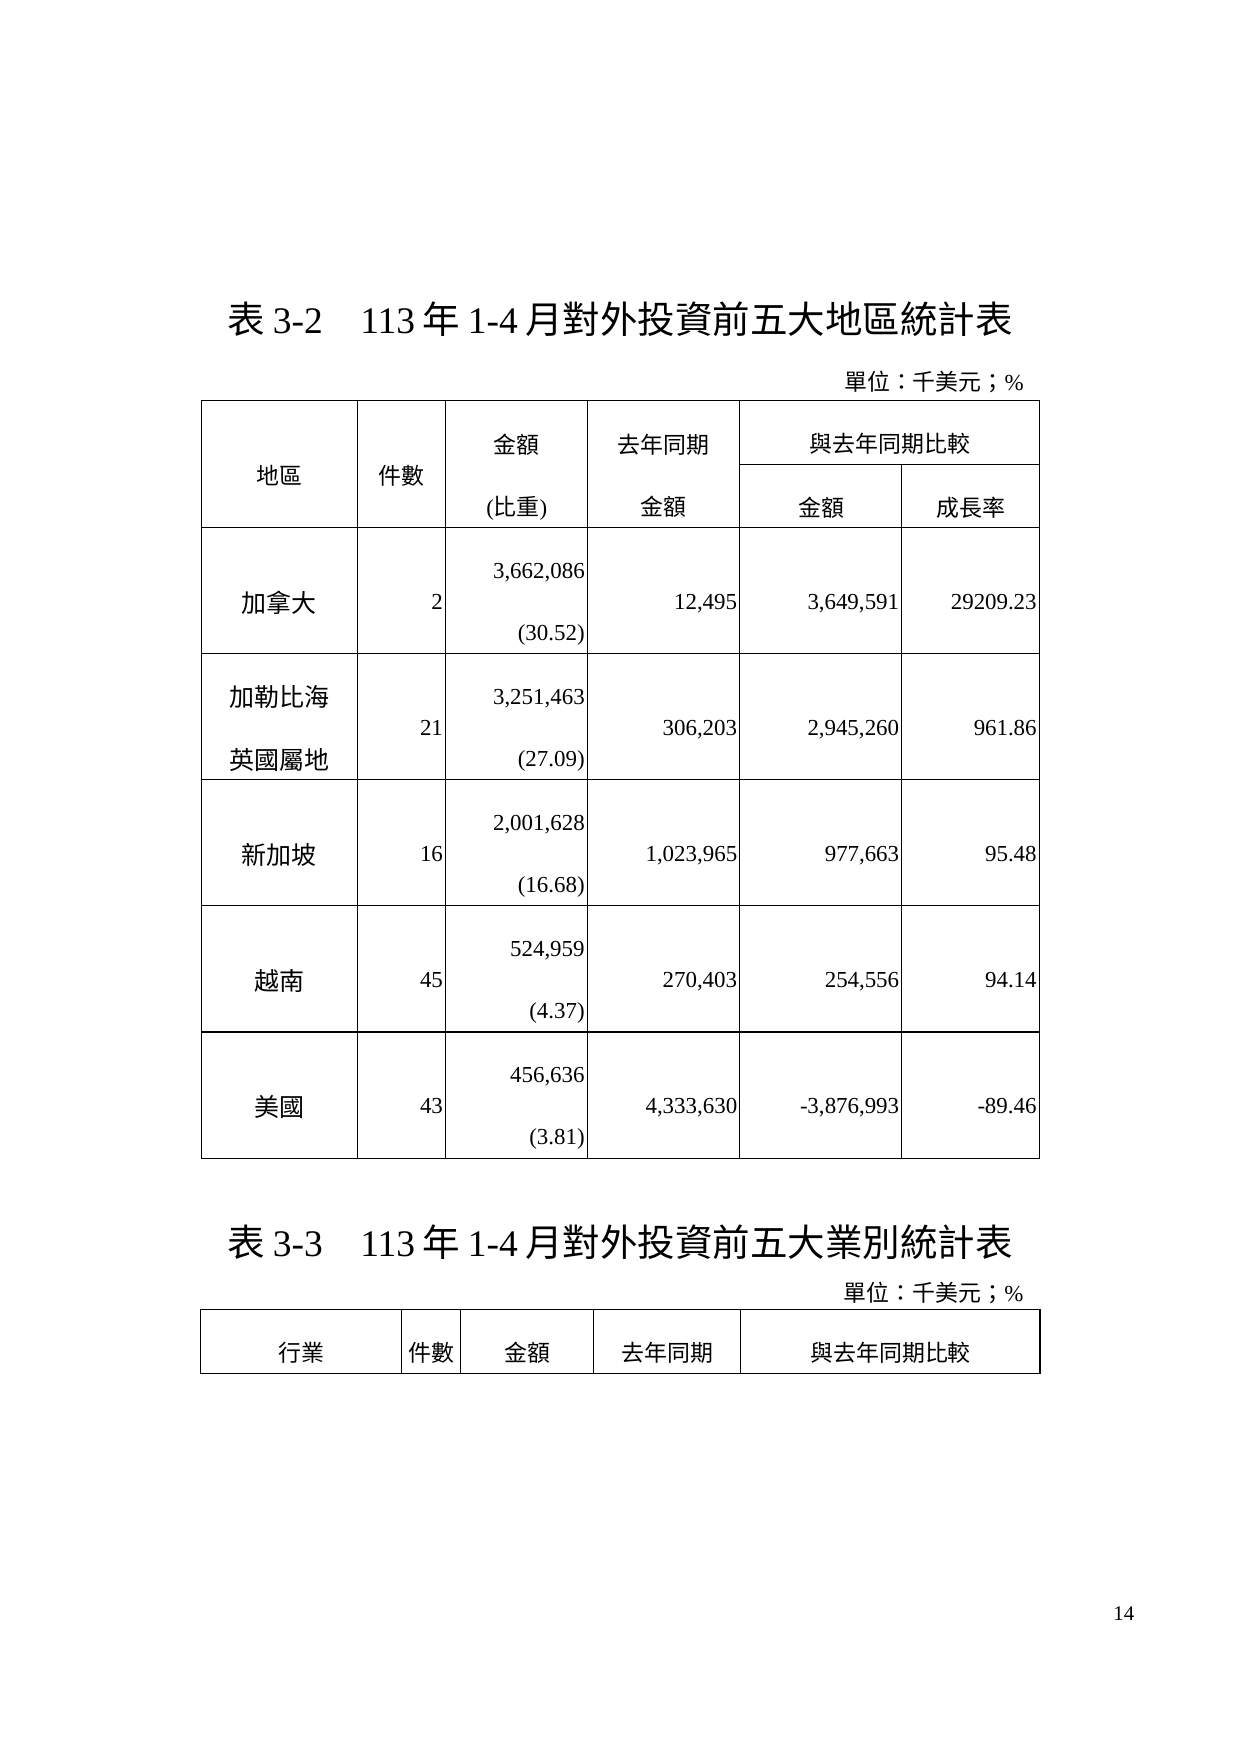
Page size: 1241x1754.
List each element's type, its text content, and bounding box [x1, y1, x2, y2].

table_header 件數 [358, 401, 445, 527]
table_cell 成長率 [902, 465, 1039, 527]
table_cell 12,495 [588, 528, 739, 653]
text 表3-2 113年1-4月對外投資前五大地區統計表 [106, 275, 1134, 338]
table_cell 21 [358, 654, 445, 779]
table_cell 3,662,086 (30.52) [446, 528, 587, 653]
table_header 件數 [402, 1310, 460, 1373]
table_cell 456,636 (3.81) [446, 1033, 587, 1157]
table_cell 1,023,965 [588, 780, 739, 905]
table_header 金額 [461, 1310, 593, 1373]
table_cell 2,001,628 (16.68) [446, 780, 587, 905]
table_header 與去年同期比較 [740, 401, 1039, 464]
table_cell 金額 [740, 465, 901, 527]
table_cell 4,333,630 [588, 1033, 739, 1157]
table_cell 45 [358, 906, 445, 1031]
table_cell 270,403 [588, 906, 739, 1031]
table_cell 43 [358, 1033, 445, 1157]
table_cell 16 [358, 780, 445, 905]
table_cell 加拿大 [202, 528, 357, 653]
text 單位：千美元；% [106, 1273, 1134, 1309]
text 表3-3 113年1-4月對外投資前五大業別統計表 [106, 1198, 1134, 1260]
table_header 去年同期 [594, 1310, 740, 1373]
table_cell 新加坡 [202, 780, 357, 905]
table_cell -3,876,993 [740, 1033, 901, 1157]
table_header 地區 [202, 401, 357, 527]
table_cell 加勒比海 英國屬地 [202, 654, 357, 779]
table_cell 2,945,260 [740, 654, 901, 779]
text 單位：千美元；% [106, 338, 1134, 400]
table_header 與去年同期比較 [741, 1310, 1039, 1373]
table_header 金額 (比重) [446, 401, 587, 527]
table_cell 977,663 [740, 780, 901, 905]
table_cell 95.48 [902, 780, 1039, 905]
table_cell 美國 [202, 1033, 357, 1157]
table_cell 越南 [202, 906, 357, 1031]
table_cell 3,649,591 [740, 528, 901, 653]
table_header 去年同期 金額 [588, 401, 739, 527]
table_cell -89.46 [902, 1033, 1039, 1157]
table_cell 29209.23 [902, 528, 1039, 653]
table_cell 961.86 [902, 654, 1039, 779]
table_header 行業 [201, 1310, 401, 1373]
table_cell 254,556 [740, 906, 901, 1031]
table_cell 524,959 (4.37) [446, 906, 587, 1031]
table_cell 3,251,463 (27.09) [446, 654, 587, 779]
table_cell 94.14 [902, 906, 1039, 1031]
table_cell 306,203 [588, 654, 739, 779]
table_cell 2 [358, 528, 445, 653]
